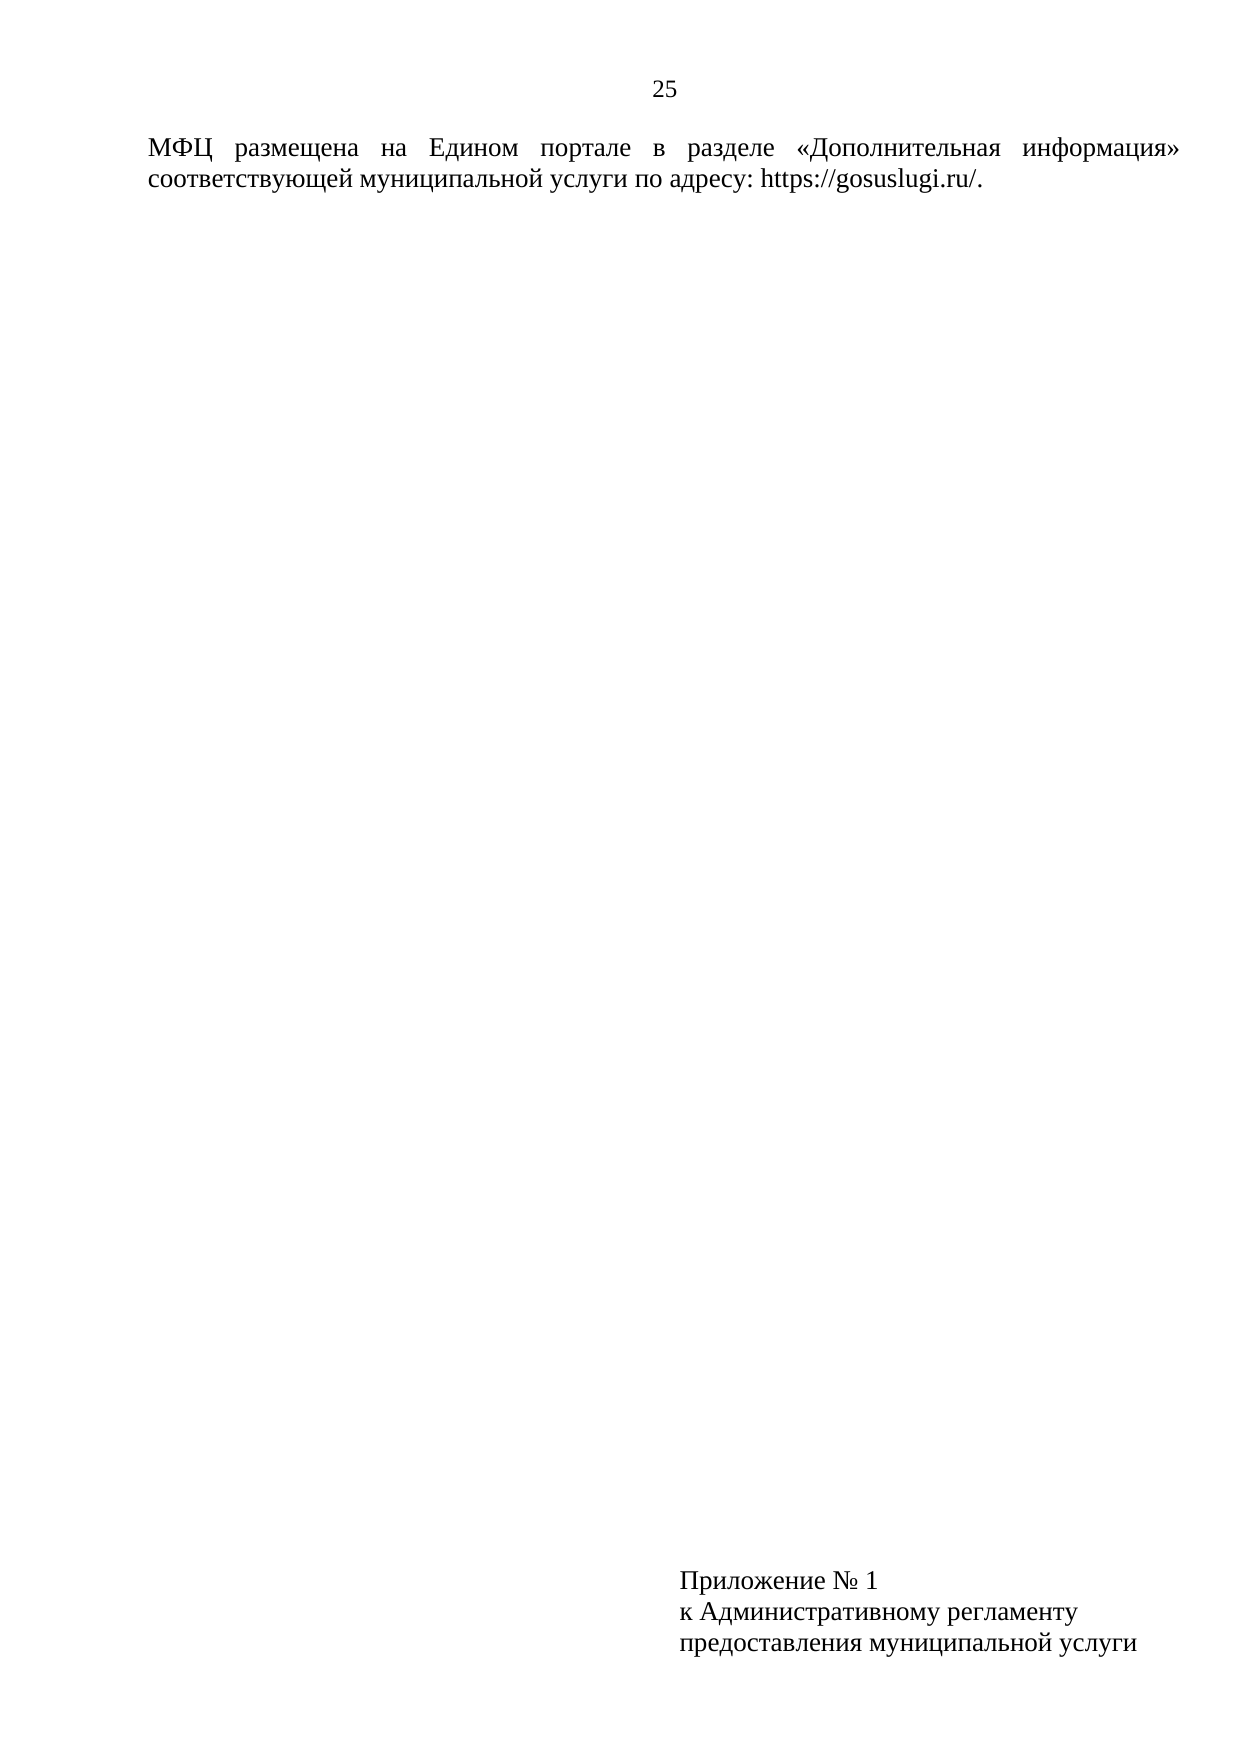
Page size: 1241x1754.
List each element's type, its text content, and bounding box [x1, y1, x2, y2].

text Приложение № 1 [679, 1564, 1181, 1595]
text МФЦ размещена на Едином портале в разделе «Дополнительная информация» соответствующей муниципальной услуги по адресу: https://gosuslugi.ru/. [148, 131, 1181, 194]
text к Административному регламенту предоставления муниципальной услуги [679, 1595, 1181, 1657]
